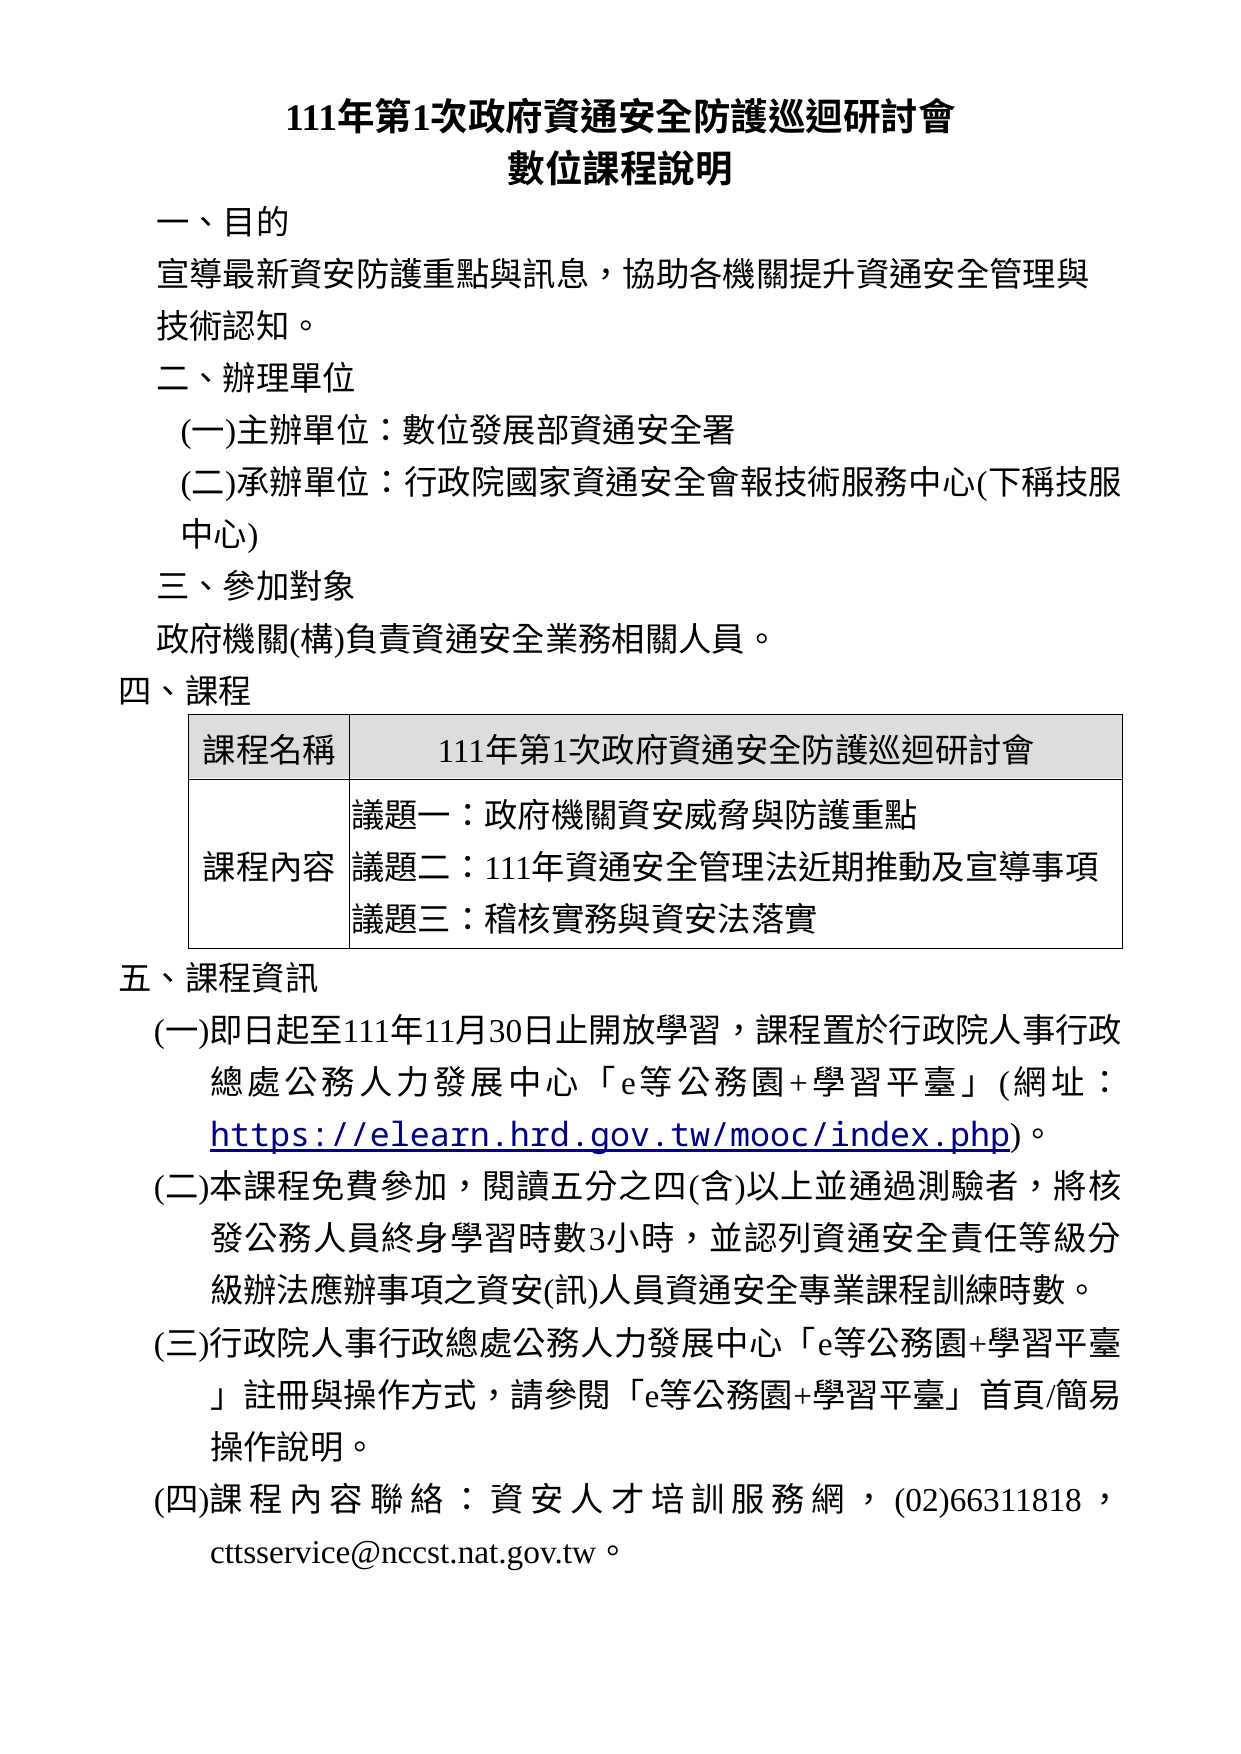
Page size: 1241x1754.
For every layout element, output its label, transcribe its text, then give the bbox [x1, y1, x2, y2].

list 主辦單位：數位發展部資通安全署 [180, 401, 1122, 453]
list 承辦單位：行政院國家資通安全會報技術服務中心(下稱技服中心) [180, 453, 1122, 557]
list 課程 [118, 661, 1122, 713]
text 數位課程說明 [118, 141, 1122, 193]
text 111年第1次政府資通安全防護巡迴研討會 [118, 88, 1122, 141]
list 本課程免費參加，閱讀五分之四(含)以上並通過測驗者，將核發公務人員終身學習時數3小時，並認列資通安全責任等級分級辦法應辦事項之資安(訊)人員資通安全專業課程訓練時數。 [153, 1157, 1122, 1313]
list 行政院人事行政總處公務人力發展中心「e等公務園+學習平臺」註冊與操作方式，請參閱「e等公務園+學習平臺」首頁/簡易操作說明。 [153, 1313, 1122, 1469]
list 即日起至111年11月30日止開放學習，課程置於行政院人事行政總處公務人力發展中心「e等公務園+學習平臺」(網址：https://elearn.hrd.gov.tw/mooc/index.php)。 [153, 1001, 1122, 1157]
table_cell 課程內容 [189, 780, 349, 948]
list 目的 宣導最新資安防護重點與訊息，協助各機關提升資通安全管理與技術認知。 [156, 193, 1122, 349]
list 辦理單位 [156, 349, 1122, 401]
table_header 111年第1次政府資通安全防護巡迴研討會 [350, 715, 1122, 778]
table_header 課程名稱 [189, 715, 349, 778]
table_cell 議題一：政府機關資安威脅與防護重點 議題二：111年資通安全管理法近期推動及宣導事項 議題三：稽核實務與資安法落實 [350, 780, 1122, 948]
list 參加對象 政府機關(構)負責資通安全業務相關人員。 [156, 557, 1122, 661]
list 課程內容聯絡：資安人才培訓服務網，(02)66311818， cttsservice@nccst.nat.gov.tw。 [153, 1469, 1122, 1574]
list 課程資訊 [118, 949, 1122, 1001]
